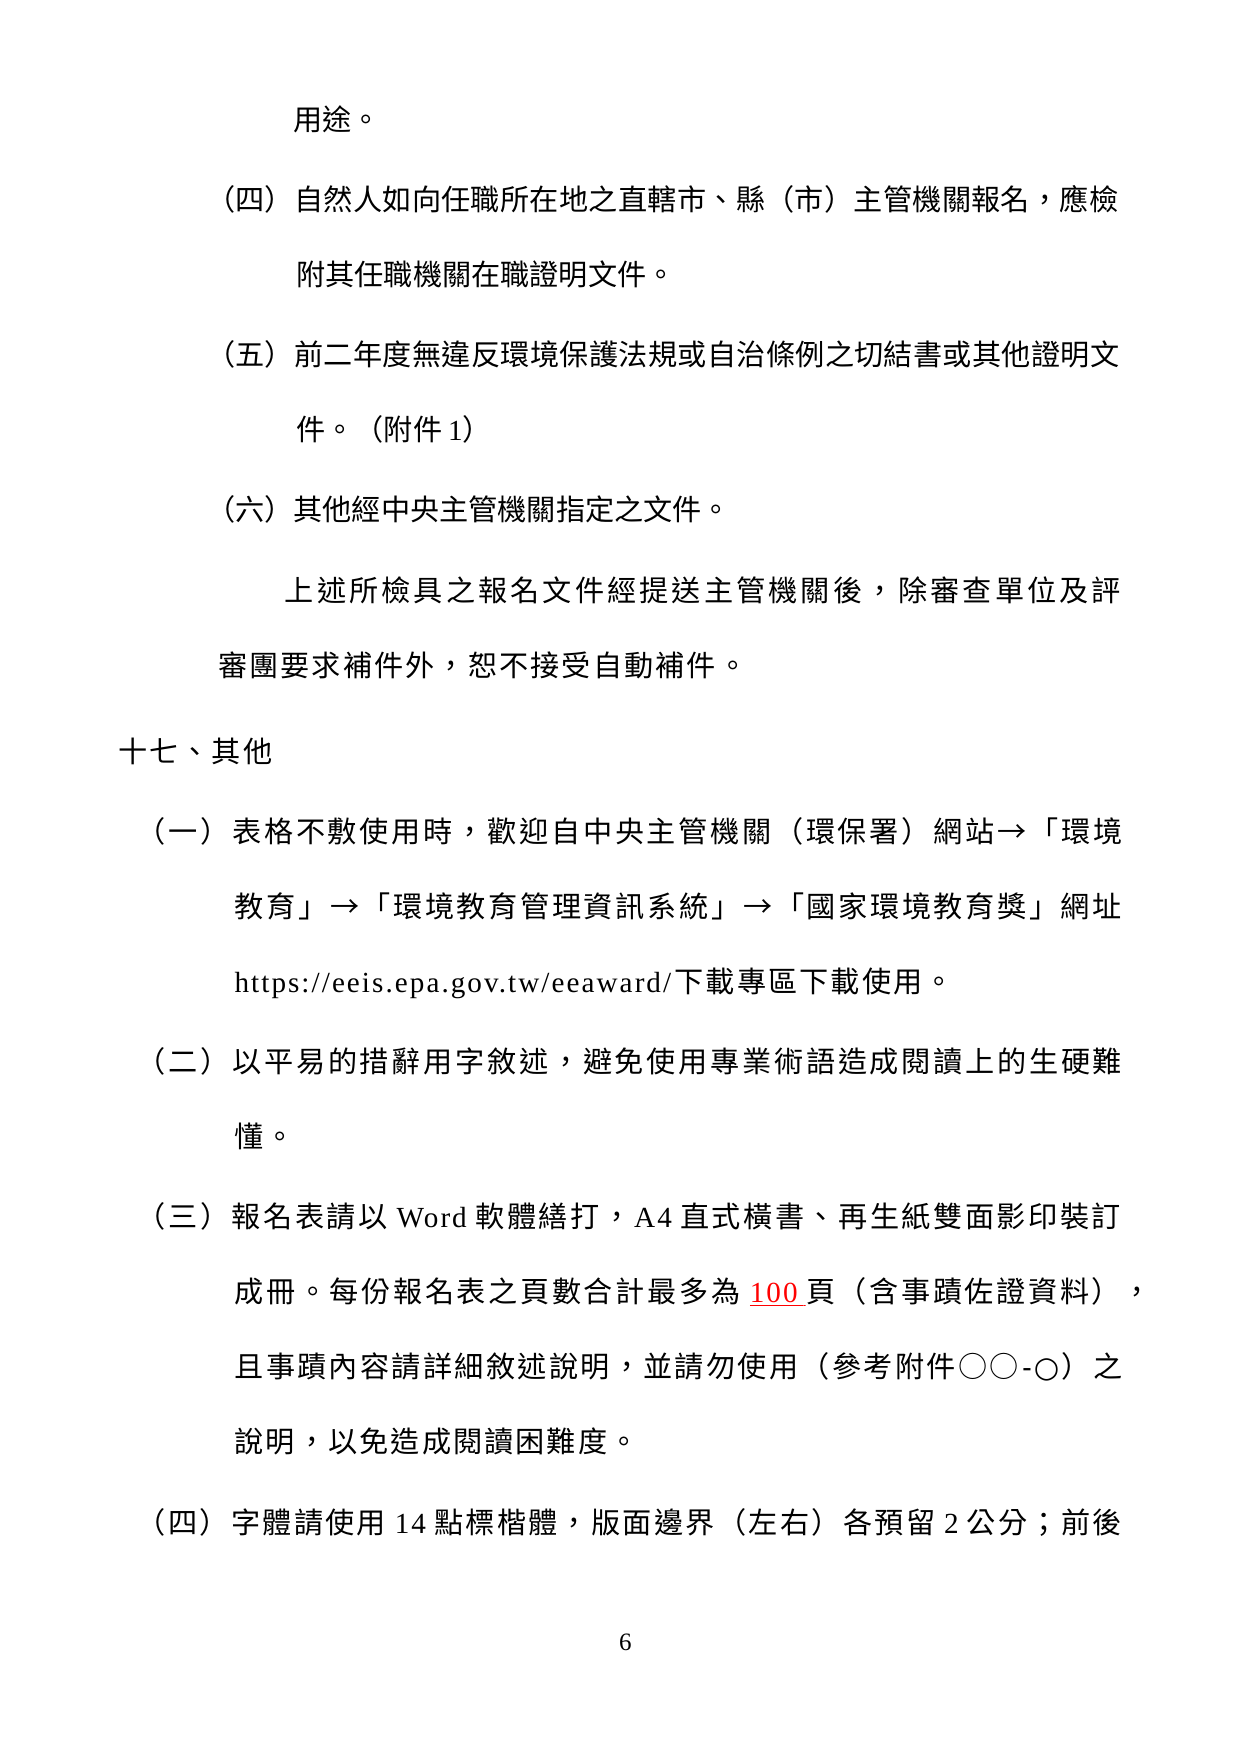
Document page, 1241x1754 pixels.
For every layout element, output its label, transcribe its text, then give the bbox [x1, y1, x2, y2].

text （三）報名表請以Word軟體繕打，A4直式橫書、再生紙雙面影印裝訂成冊。每份報名表之頁數合計最多為100頁（含事蹟佐證資料），且事蹟內容請詳細敘述說明，並請勿使用（參考附件○○-○）之說明，以免造成閱讀困難度。 [137, 1178, 1122, 1478]
text （四）自然人如向任職所在地之直轄市、縣（市）主管機關報名，應檢附其任職機關在職證明文件。 [206, 160, 1122, 310]
text 用途。 [205, 80, 1122, 155]
text 上述所檢具之報名文件經提送主管機關後，除審查單位及評審團要求補件外，恕不接受自動補件。 [218, 551, 1122, 701]
text （四）字體請使用14點標楷體，版面邊界（左右）各預留2公分；前後 [137, 1483, 1122, 1558]
text （二）以平易的措辭用字敘述，避免使用專業術語造成閱讀上的生硬難懂。 [137, 1022, 1122, 1172]
text （五）前二年度無違反環境保護法規或自治條例之切結書或其他證明文件。（附件1） [206, 315, 1122, 465]
text 十七、其他 [118, 712, 1122, 787]
text （六）其他經中央主管機關指定之文件。 [206, 471, 1122, 546]
text （一）表格不敷使用時，歡迎自中央主管機關（環保署）網站→「環境教育」→「環境教育管理資訊系統」→「國家環境教育獎」網址https://eeis.epa.gov.tw/eeaward/下載專區下載使用。 [137, 792, 1122, 1017]
